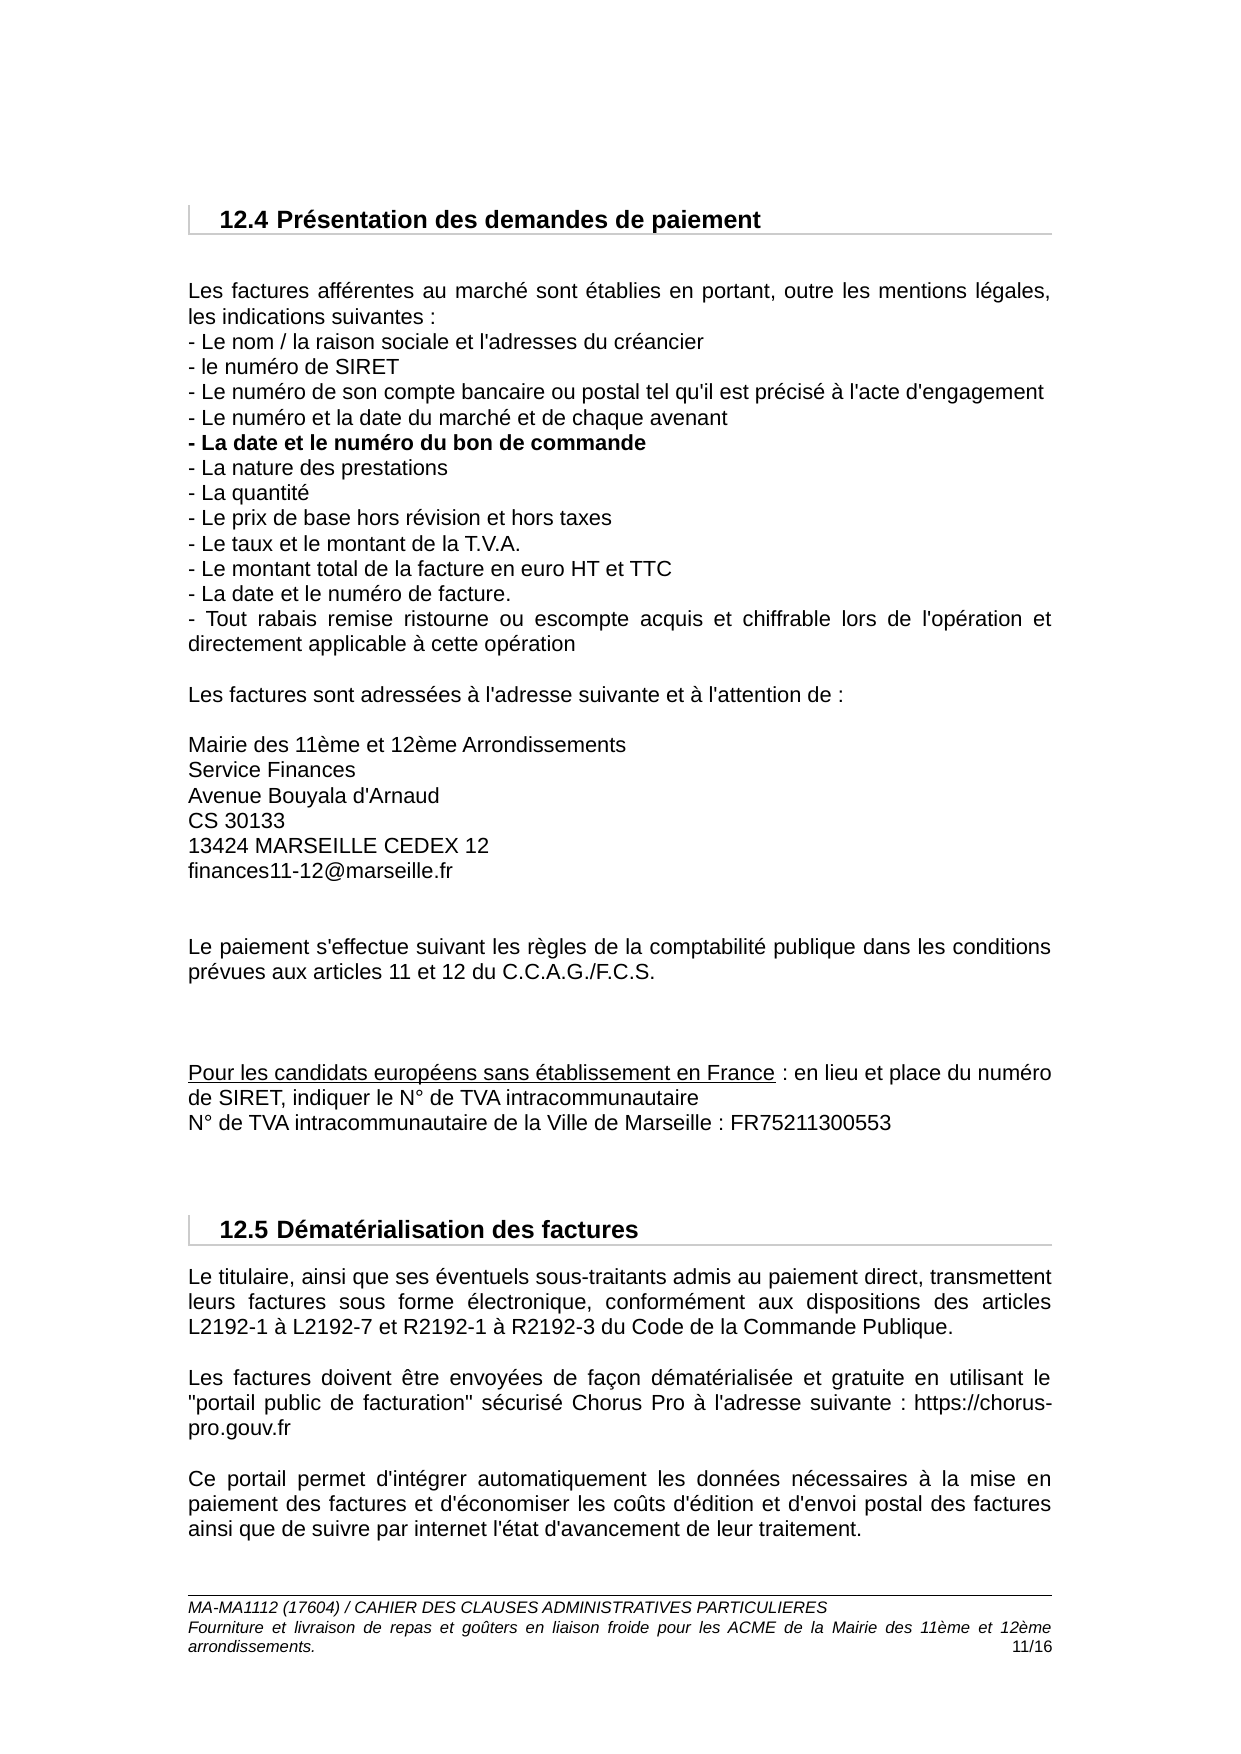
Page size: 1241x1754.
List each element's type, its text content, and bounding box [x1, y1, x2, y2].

text - La date et le numéro du bon de commande [188, 429, 1052, 455]
text Avenue Bouyala d'Arnaud [188, 782, 1052, 808]
text Les factures afférentes au marché sont établies en portant, outre les mentions légales, les indications suivantes : [188, 278, 1052, 329]
text Ce portail permet d'intégrer automatiquement les données nécessaires à la mise en paiement des factures et d'économiser les coûts d'édition et d'envoi postal des factures ainsi que de suivre par internet l'état d'avancement de leur traitement. [188, 1466, 1052, 1541]
text Le paiement s'effectue suivant les règles de la comptabilité publique dans les conditions prévues aux articles 11 et 12 du C.C.A.G./F.C.S. [188, 934, 1052, 984]
text - La nature des prestations [188, 455, 1052, 480]
text Le titulaire, ainsi que ses éventuels sous-traitants admis au paiement direct, transmettent leurs factures sous forme électronique, conformément aux dispositions des articles L2192-1 à L2192-7 et R2192-1 à R2192-3 du Code de la Commande Publique. [188, 1264, 1052, 1339]
text CS 30133 [188, 808, 1052, 833]
text - La quantité [188, 480, 1052, 505]
text Les factures doivent être envoyées de façon dématérialisée et gratuite en utilisant le "portail public de facturation" sécurisé Chorus Pro à l'adresse suivante : https://chorus-pro.gouv.fr [188, 1365, 1052, 1440]
text Les factures sont adressées à l'adresse suivante et à l'attention de : [188, 682, 1052, 707]
text - Le montant total de la facture en euro HT et TTC [188, 556, 1052, 581]
text finances11-12@marseille.fr [188, 858, 1052, 883]
subtitle Dématérialisation des factures [190, 1215, 1052, 1244]
text Service Finances [188, 757, 1052, 782]
text - le numéro de SIRET [188, 354, 1052, 379]
text - Le nom / la raison sociale et l'adresses du créancier [188, 329, 1052, 354]
text - Le numéro et la date du marché et de chaque avenant [188, 404, 1052, 429]
text - La date et le numéro de facture. [188, 581, 1052, 606]
text - Le prix de base hors révision et hors taxes [188, 505, 1052, 530]
text - Tout rabais remise ristourne ou escompte acquis et chiffrable lors de l'opération et directement applicable à cette opération [188, 606, 1052, 656]
text Pour les candidats européens sans établissement en France : en lieu et place du numéro de SIRET, indiquer le N° de TVA intracommunautaire [188, 1060, 1052, 1110]
text - Le numéro de son compte bancaire ou postal tel qu'il est précisé à l'acte d'engagement [188, 379, 1052, 404]
text N° de TVA intracommunautaire de la Ville de Marseille : FR75211300553 [188, 1110, 1052, 1135]
text - Le taux et le montant de la T.V.A. [188, 530, 1052, 556]
subtitle Présentation des demandes de paiement [188, 204, 1052, 233]
text Mairie des 11ème et 12ème Arrondissements [188, 732, 1052, 757]
text 13424 MARSEILLE CEDEX 12 [188, 833, 1052, 858]
